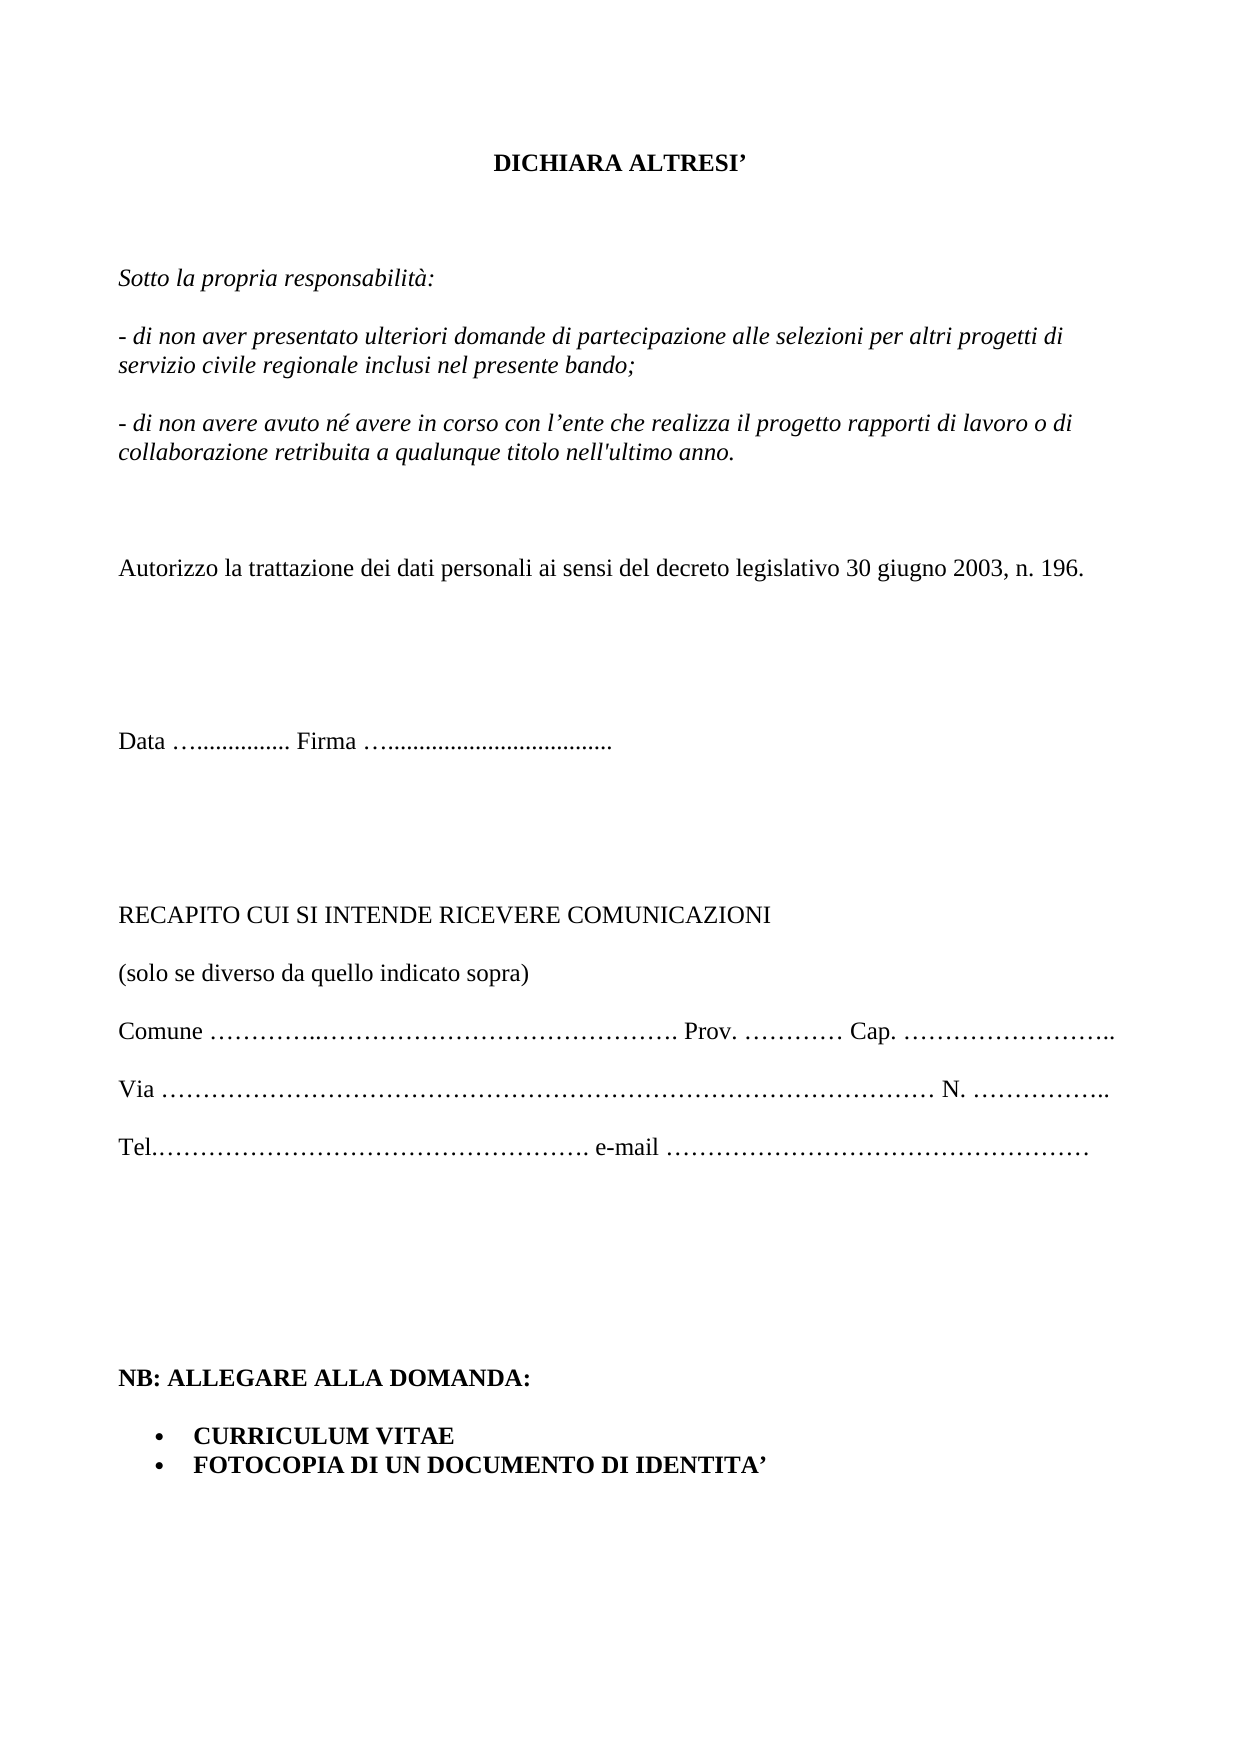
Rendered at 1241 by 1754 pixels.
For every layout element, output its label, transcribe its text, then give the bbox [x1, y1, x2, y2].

text Autorizzo la trattazione dei dati personali ai sensi del decreto legislativo 30 giugno 2003, n. 196. [118, 553, 1122, 581]
text Sotto la propria responsabilità: [118, 263, 1122, 292]
text Tel.……………………………………………. e-mail …………………………………………… [118, 1132, 1122, 1161]
text - di non avere avuto né avere in corso con l’ente che realizza il progetto rapporti di lavoro o di collaborazione retribuita a qualunque titolo nell'ultimo anno. [118, 408, 1122, 466]
text Data …............... Firma ….................................... [118, 726, 1122, 755]
list FOTOCOPIA DI UN DOCUMENTO DI IDENTITA’ [156, 1450, 1122, 1479]
text NB: ALLEGARE ALLA DOMANDA: [118, 1363, 1122, 1392]
list CURRICULUM VITAE [156, 1421, 1122, 1450]
text (solo se diverso da quello indicato sopra) [118, 958, 1122, 987]
text Via ………………………………………………………………………………… N. …………….. [118, 1074, 1122, 1103]
text RECAPITO CUI SI INTENDE RICEVERE COMUNICAZIONI [118, 900, 1122, 929]
text - di non aver presentato ulteriori domande di partecipazione alle selezioni per altri progetti di servizio civile regionale inclusi nel presente bando; [118, 321, 1122, 379]
text DICHIARA ALTRESI’ [118, 148, 1122, 176]
text Comune …………..……………………………………. Prov. ………… Cap. …………………….. [118, 1016, 1122, 1045]
